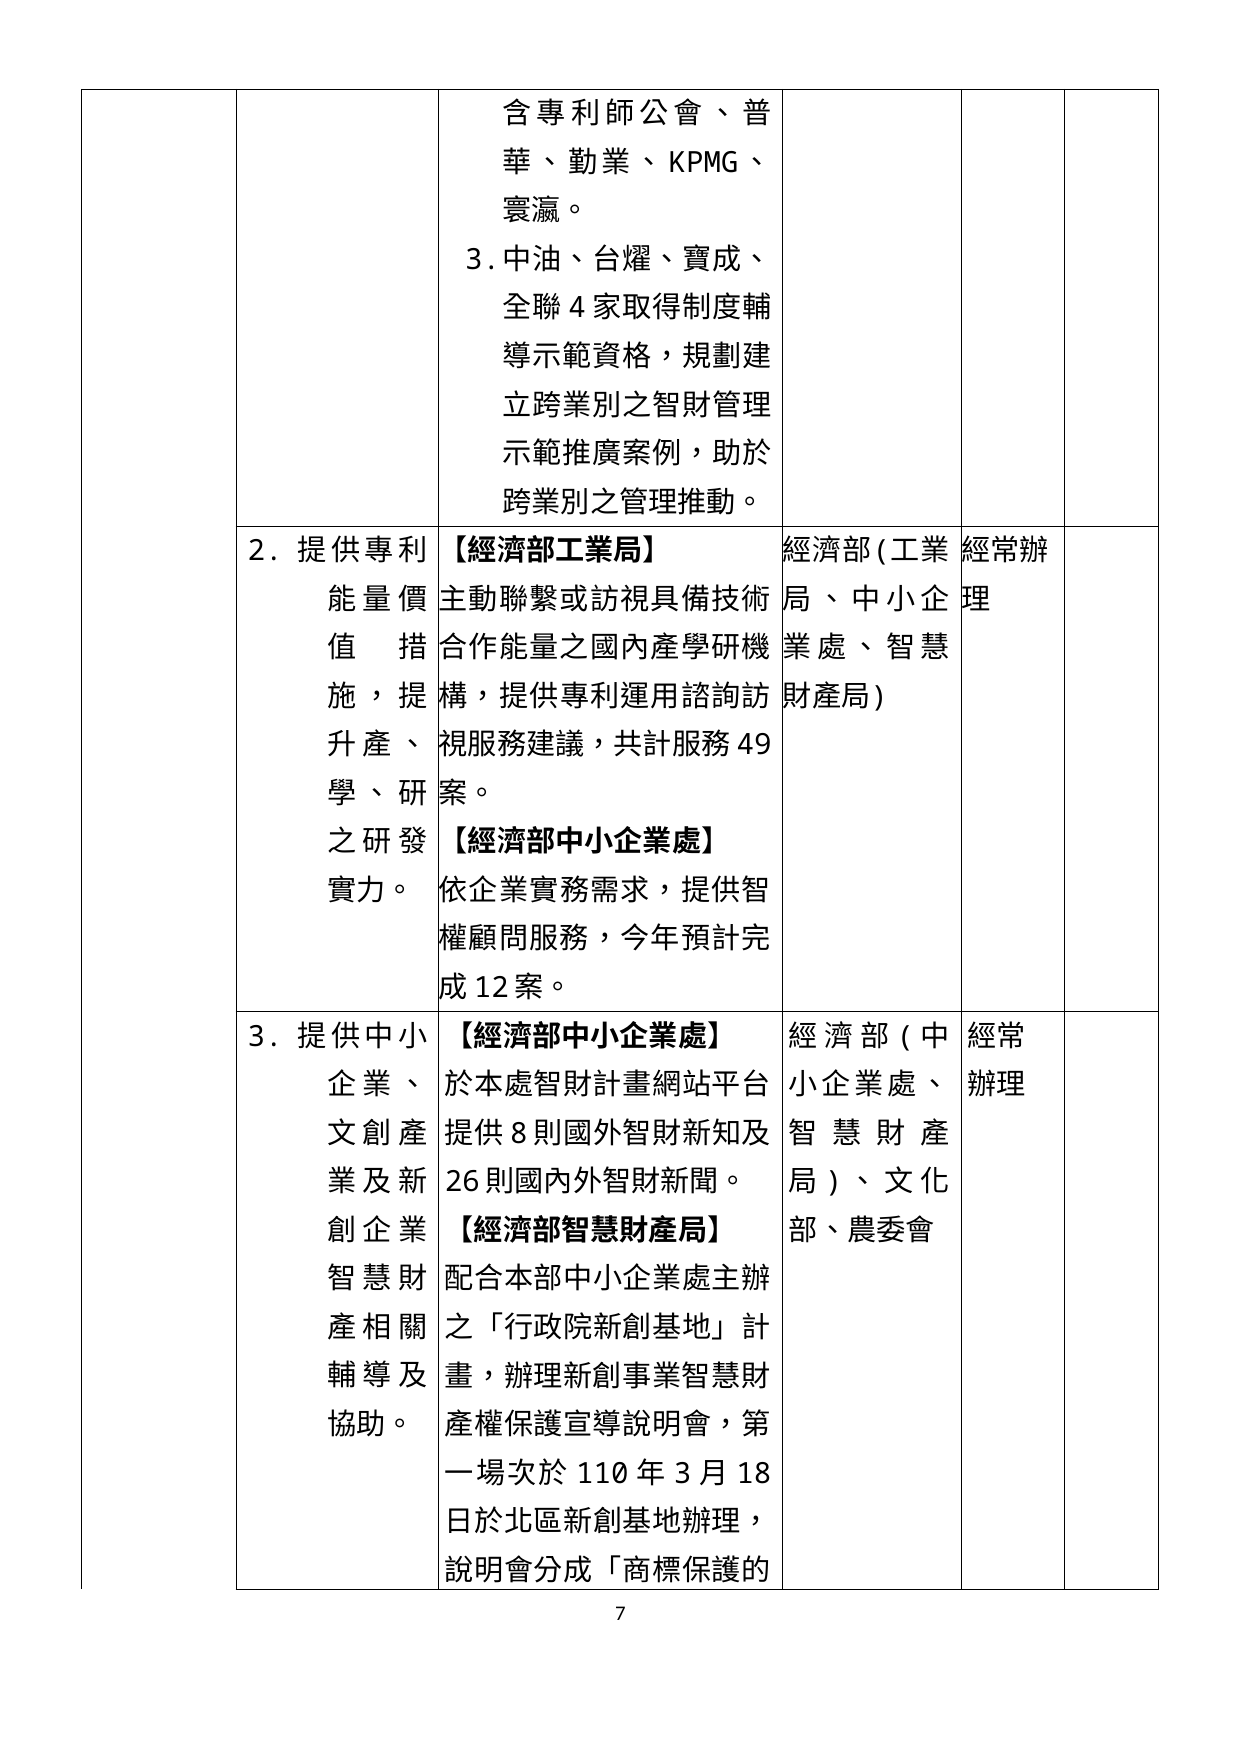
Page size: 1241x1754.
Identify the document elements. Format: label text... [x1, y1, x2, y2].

table_cell [1065, 90, 1158, 526]
table_cell 【科技部】 修正科技部研發成果授權推廣合約書及四方技轉授權合約書，以強化科技部既有成果之管理運用。 持續透過實地查核與輔導機制，促成學研機構完備研發成果管理機制，目前共20所學校獲得通案授權辦理研發成果讓與及終止維護作業。 【經濟部國營會】 台電公司 編修著作財產權歸屬暨相關約定同意書、保密契約等智財契約範本。 智財研發產出成果：舉辦2場110年度智財管理及運用審查會議，審查各單位之專利構想提案。本季新增4件中華民國專利、1件日本專利。 辦理內部智慧財產宣導：為增進同仁瞭解專利及營業秘密之管理方式，以保護公司研發成果，本季於研究單位與事業部共辦理3場宣導講座。 中油公司 現行智慧財產權管理制度：訂有「智慧財產權管理辦法」作為整體管理方針；並訂有「商標管理規則」、「專利管理作業要點」、「專利獎勵要點」及「研發成果商業化管理辦法」等相關規定， 作為智財申請、審理、維護評鑑、獎勵、授權、技術移轉、讓與等智慧財產權商業運用、受侵害後續處理等事項相關依據。 管理執行推動情形：運用「專利管理系統」建立清單資料庫，以有效維護與運營專利管理，且賡續運用該系統平臺，即時更新統計各該專利權維護情形。辦理TIPS(臺灣智財管理規範)制度導入作業，並獲選為2021年智財分級管理制度輔導審查合格名單。 智財研發推展實績：召開專利申請審議會審議各專利申請案，並提出各國專利申請案5件。新取得2件發明專利。 台糖公司 110年1月18日修正「智慧財產權管理要點」，將品種權管理納入並配合「創新研究發展計畫智慧財產營運策略推動辦法」規定，新增智慧財產策略推動相關條文。 110年2月25日召開第1次研發整合會議，修訂台糖公司生物材料移轉、技術移轉及授權契約範本，並制訂相關合作參考程序，以利將來與外界廠商合作之運作順暢，且保護公司應有之權益。 台糖公司研究所依據109年度TIPS委員建議，於第1次智權管審會前完成修正相關文件，並公告施行。 台糖公司研究所110年3月20日召開第1次智權管審會，並請各專案負責人每季填列「智權規劃追蹤查核表」。 台水公司 訂有「智慧財產權管理要點」，作為研究發展、專業技術應用等智慧財產權取得、維護及運用之管理依據。 於知識管理系統建置「智慧財產管理」專區，內容包含智財相關法規、著作及商標等資訊，增進同仁對智慧財產權之認知。 為逐步建構智慧財產管理制度，將委外辦理「台灣智慧財產管理規範(TIPS)」制度診斷，並視診斷結果，再行評估智慧財產管理規範導入及驗證事宜。 【經濟部技術處】 110年預計針對法人研究機構辦理「研究機構之機構管理制度暨智慧財產管理制度追蹤評鑑」 4家次，以定期辦理科技專案執行法人管理制度追蹤評鑑，並督促法人研究機構建置與落實研發管理及智慧財產營運管理能力。目前已組成評鑑委員會。 【經濟部工業局】 與金管會證期局合作推動公司治理智財管理，今年目標為協助跨業別、大量企業建置智財管理制度，重點工作如下： 於110年2月3日舉辦「110年度TIPS頒證暨企業落實公司治理及智財管理研討會—從智財風險控制到智財能量彰顯」，本活動採實體、線上同步進行，超過600人次參與本活動，透過工業局局長親自授證、知名企業分享公司治理連結智財管理實務，以擴散智財管理認知與效益。 建立公司治理智財法遵甄選機制，聯合通過甄選之技服業者合作舉辦人培課程，以擴大培訓公司治理智財管理推動人才，包含專利師公會、普華、勤業、KPMG、寰瀛。 中油、台燿、寶成、全聯4家取得制度輔導示範資格，規劃建立跨業別之智財管理示範推廣案例，助於跨業別之管理推動。 [439, 90, 782, 526]
table_cell 經常辦理 [962, 1012, 1064, 1589]
table_cell [1065, 1012, 1158, 1589]
table_cell 經濟部(工業局、中小企業處、智慧財產局) [783, 527, 961, 1011]
table_cell 提供專利能量價值措施，提升產、學、研之研發實力。 [237, 527, 438, 1011]
table_cell [783, 90, 961, 526]
table_cell 輔導及協助產、學、研強化研發及智慧財產權管理體制。 [237, 90, 438, 526]
table_cell [1065, 527, 1158, 1011]
table_cell 【經濟部工業局】 主動聯繫或訪視具備技術合作能量之國內產學研機構，提供專利運用諮詢訪視服務建議，共計服務49案。 【經濟部中小企業處】 依企業實務需求，提供智權顧問服務，今年預計完成12案。 [439, 527, 782, 1011]
table_cell [82, 90, 236, 1589]
table_cell 提供中小企業、文創產業及新創企業智慧財產相關輔導及協助。 [237, 1012, 438, 1589]
table_cell 經常辦理 [962, 527, 1064, 1011]
table_cell [962, 90, 1064, 526]
table_cell 經濟部(中小企業處、智慧財產局)、文化部、農委會 [783, 1012, 961, 1589]
table_cell 【經濟部中小企業處】 於本處智財計畫網站平台提供8則國外智財新知及26則國內外智財新聞。 【經濟部智慧財產局】 配合本部中小企業處主辦之「行政院新創基地」計畫，辦理新創事業智慧財產權保護宣導說明會，第一場次於110年3月18日於北區新創基地辦理，說明會分成「商標保護的概念」及「商標申請注意事項」二大主題，協助學員對於商標申請案件進行評估，有助於新創企業建立保護智慧財產權正確觀念。 【文化部】 文化內容策進院(下稱文策院)一站式服務，以專線、電郵、網站平台等多元便捷管道，提供業者相關營運諮詢、財務法務輔導、多元資金媒合、融資協力等綜合服務。針對業者智財權法律相關需求，包括權益保護觀念、議約重要注意事項、授權模式參考指引等提供協助，並偕同專業律師回應業者經營問題。110年1月至3月，文策院收到並處理1,912件電話、電郵及網站平台之諮詢，其中13件為與智財權相關之諮詢。 辦理TAICCA School智財權課程：為切符產業實際需求，經盤點業界實務最需要的財法知能，文策院已規劃提供財稅實務、經管實務、智慧財產、實用法規相關培力課程，並在獲得講師授權後，將相關課程上架至Taicca School，供學員得不限時間地點觀看，110年第一季線上課程觀看723人次，今年度課程刻規劃進行中，期與109年課程銜接，提供業者完整之創業及智慧財產之相關知識。 [439, 1012, 782, 1589]
